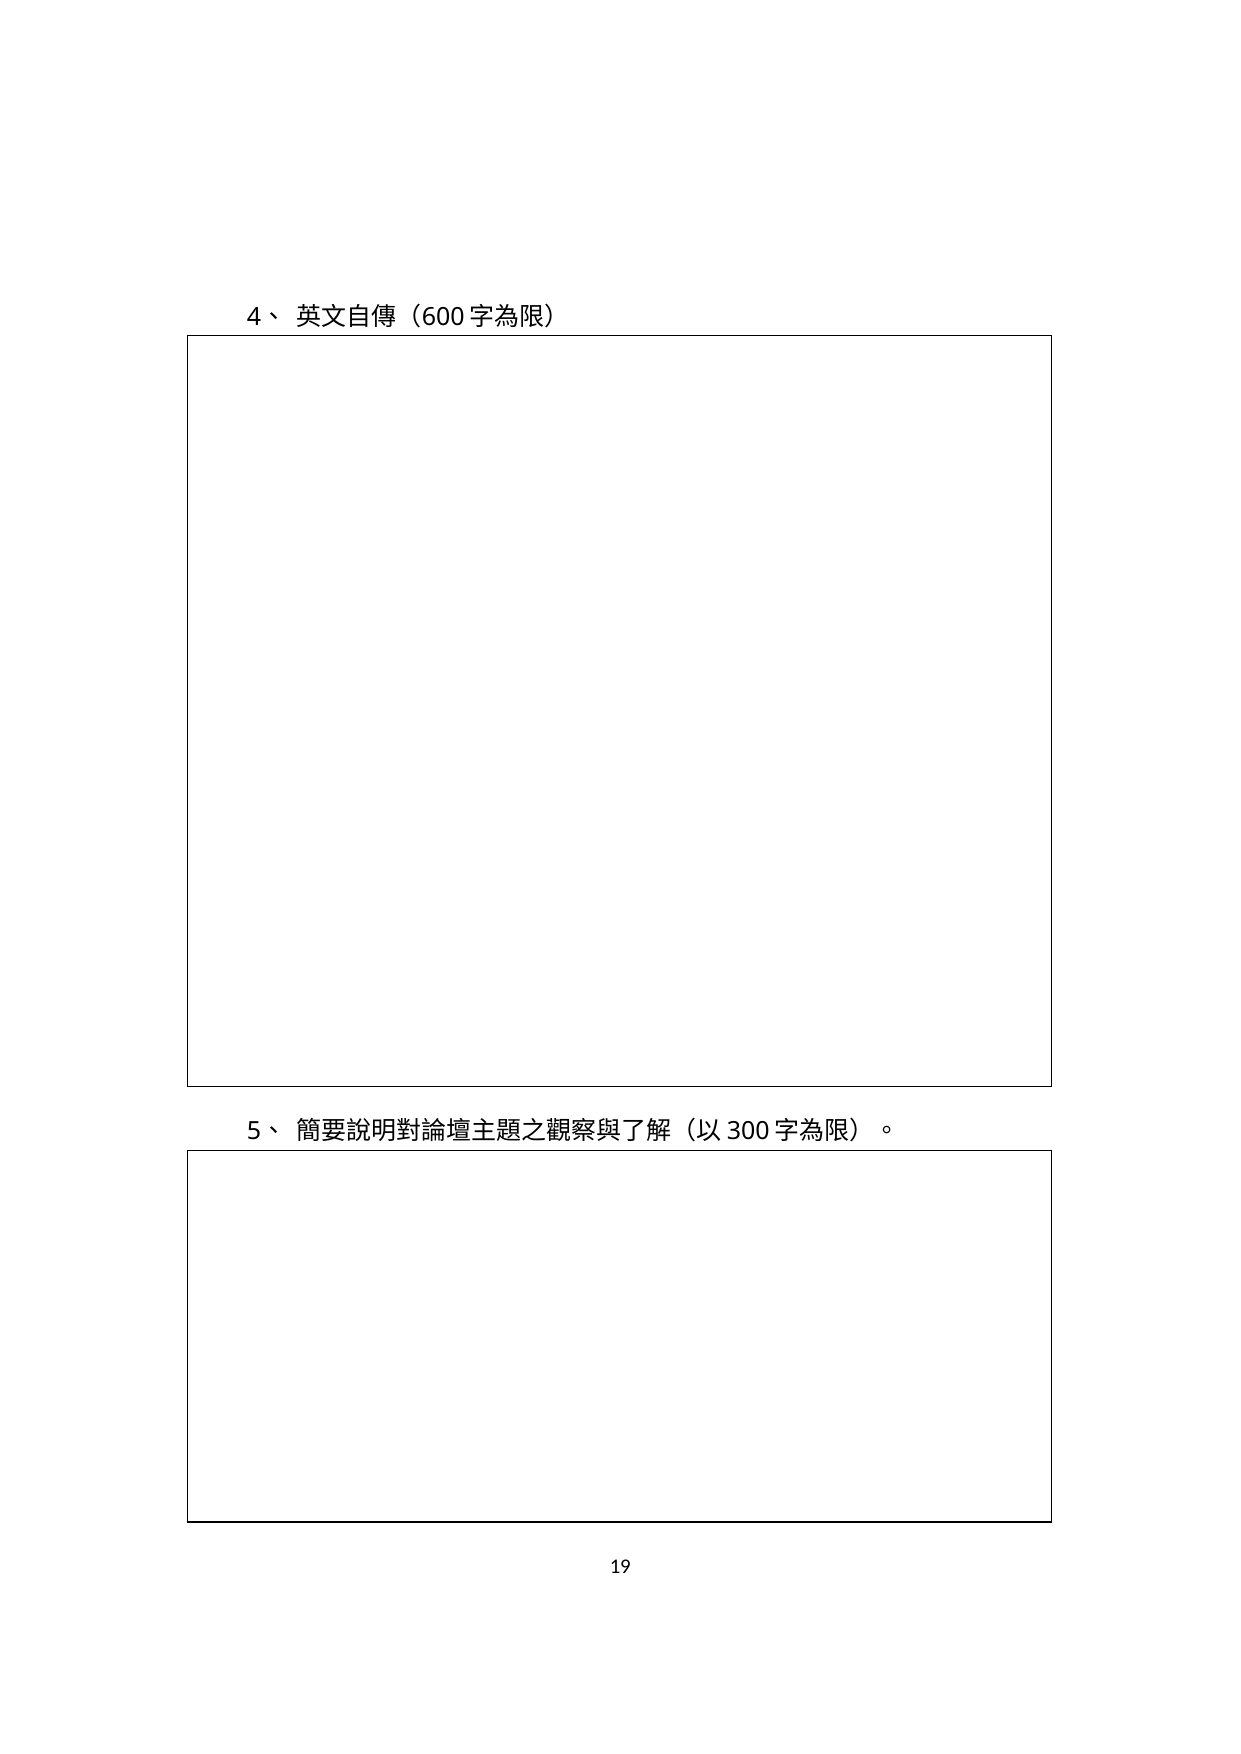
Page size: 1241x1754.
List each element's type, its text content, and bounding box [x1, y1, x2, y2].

table_header [188, 336, 1051, 1086]
list 英文自傳（600字為限） [247, 272, 1053, 335]
table_header [188, 1151, 1051, 1521]
list 簡要說明對論壇主題之觀察與了解（以300字為限）。 [247, 1087, 1053, 1149]
